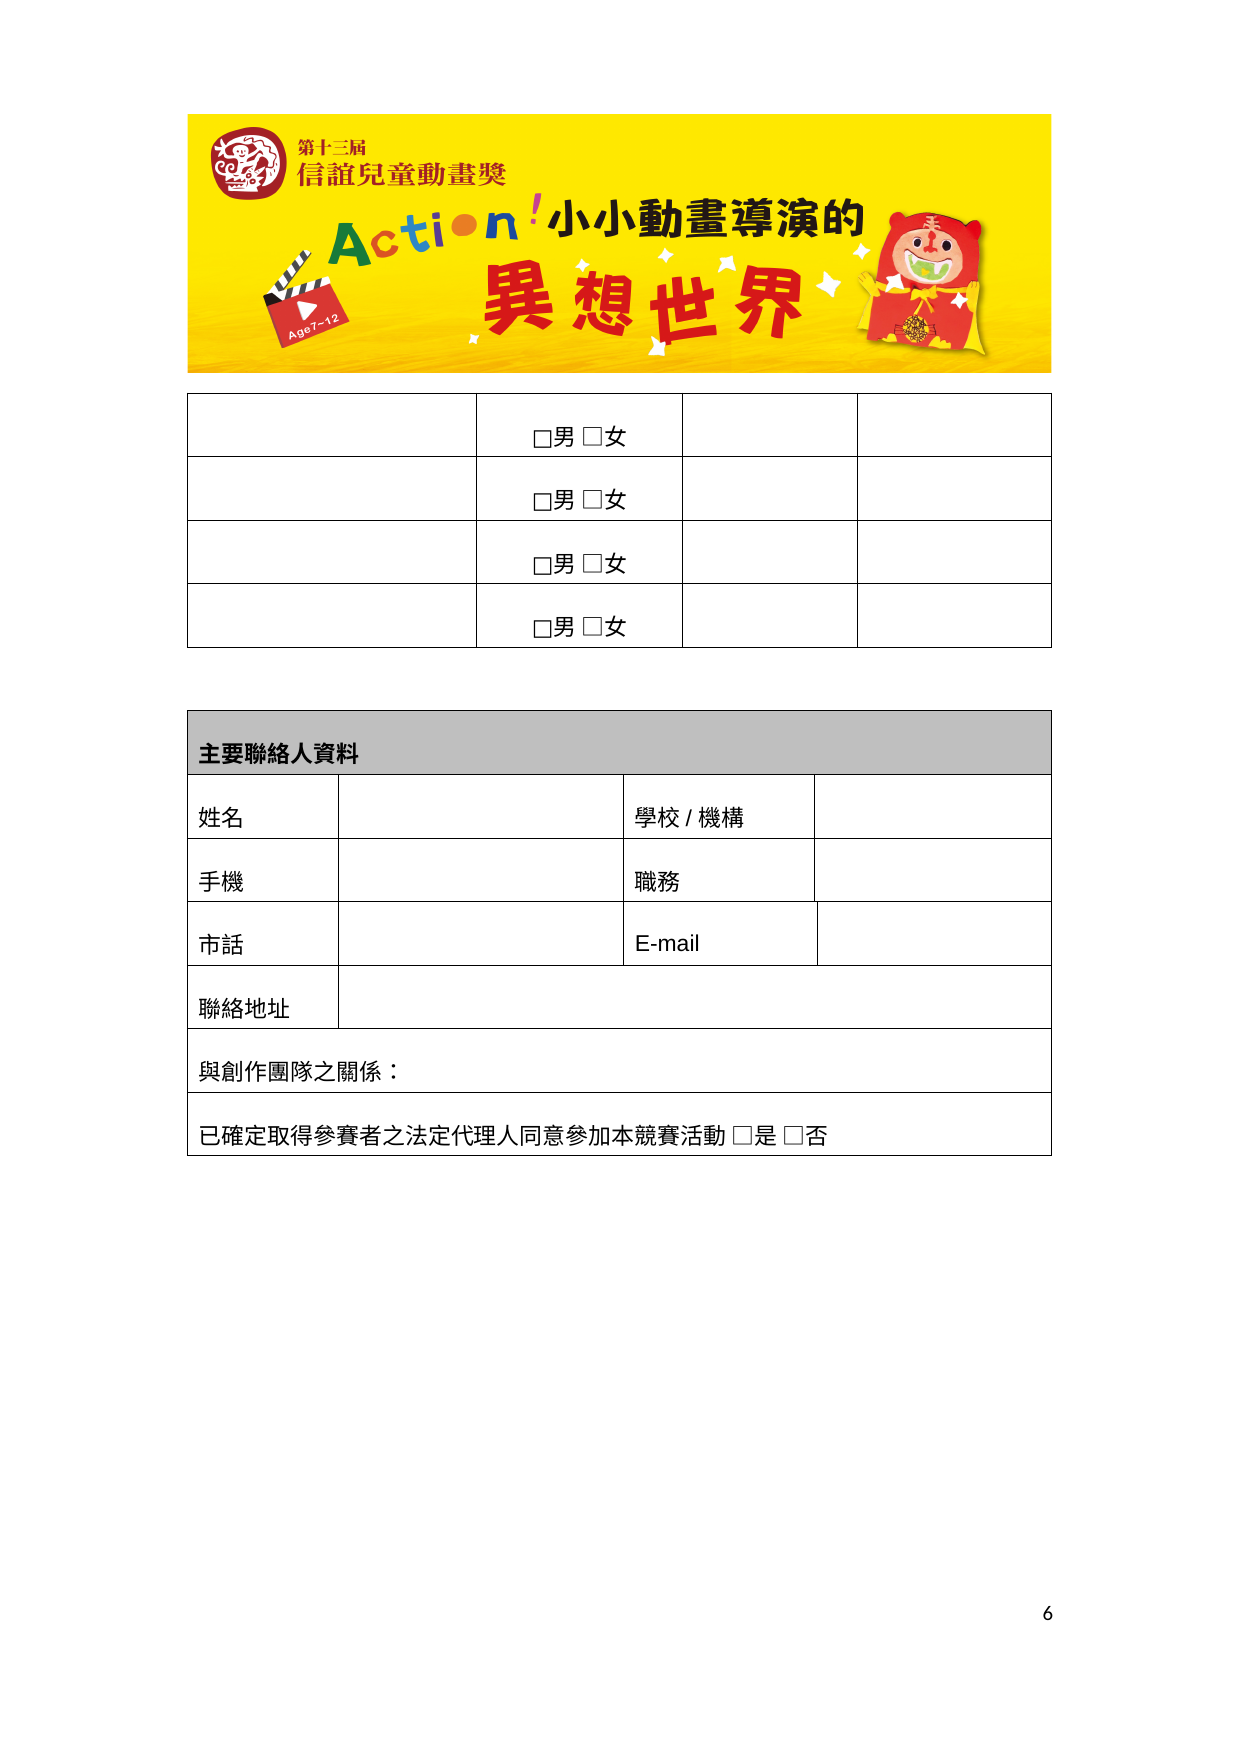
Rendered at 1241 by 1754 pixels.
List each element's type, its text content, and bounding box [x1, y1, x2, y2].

table_cell [683, 584, 857, 647]
table_cell [815, 839, 1051, 901]
table_cell [858, 584, 1051, 647]
table_cell 與創作團隊之關係： [188, 1029, 1051, 1092]
table_cell [339, 966, 1051, 1028]
table_cell [683, 394, 857, 456]
table_cell [683, 521, 857, 583]
table_cell 市話 [188, 902, 338, 964]
table_cell [188, 521, 476, 583]
table_cell 手機 [188, 839, 338, 901]
table_cell [339, 775, 623, 837]
table_cell □男 □女 [477, 457, 682, 520]
table_cell [858, 521, 1051, 583]
table_cell [858, 457, 1051, 520]
table_cell [188, 584, 476, 647]
table_cell [188, 394, 476, 456]
table_cell [818, 902, 1051, 964]
table_cell [188, 457, 476, 520]
table_cell [858, 394, 1051, 456]
table_cell □男 □女 [477, 394, 682, 456]
table_cell 職務 [624, 839, 814, 901]
table_cell [339, 902, 623, 964]
table_cell □男 □女 [477, 584, 682, 647]
table_cell 姓名 [188, 775, 338, 837]
table_cell □男 □女 [477, 521, 682, 583]
table_cell 已確定取得參賽者之法定代理人同意參加本競賽活動 □是 □否 [188, 1093, 1051, 1155]
table_cell 聯絡地址 [188, 966, 338, 1028]
table_cell [815, 775, 1051, 837]
table_cell [683, 457, 857, 520]
table_cell [339, 839, 623, 901]
table_cell E-mail [624, 902, 817, 964]
table_header 主要聯絡人資料 [188, 711, 1051, 774]
table_cell 學校 / 機構 [624, 775, 814, 837]
